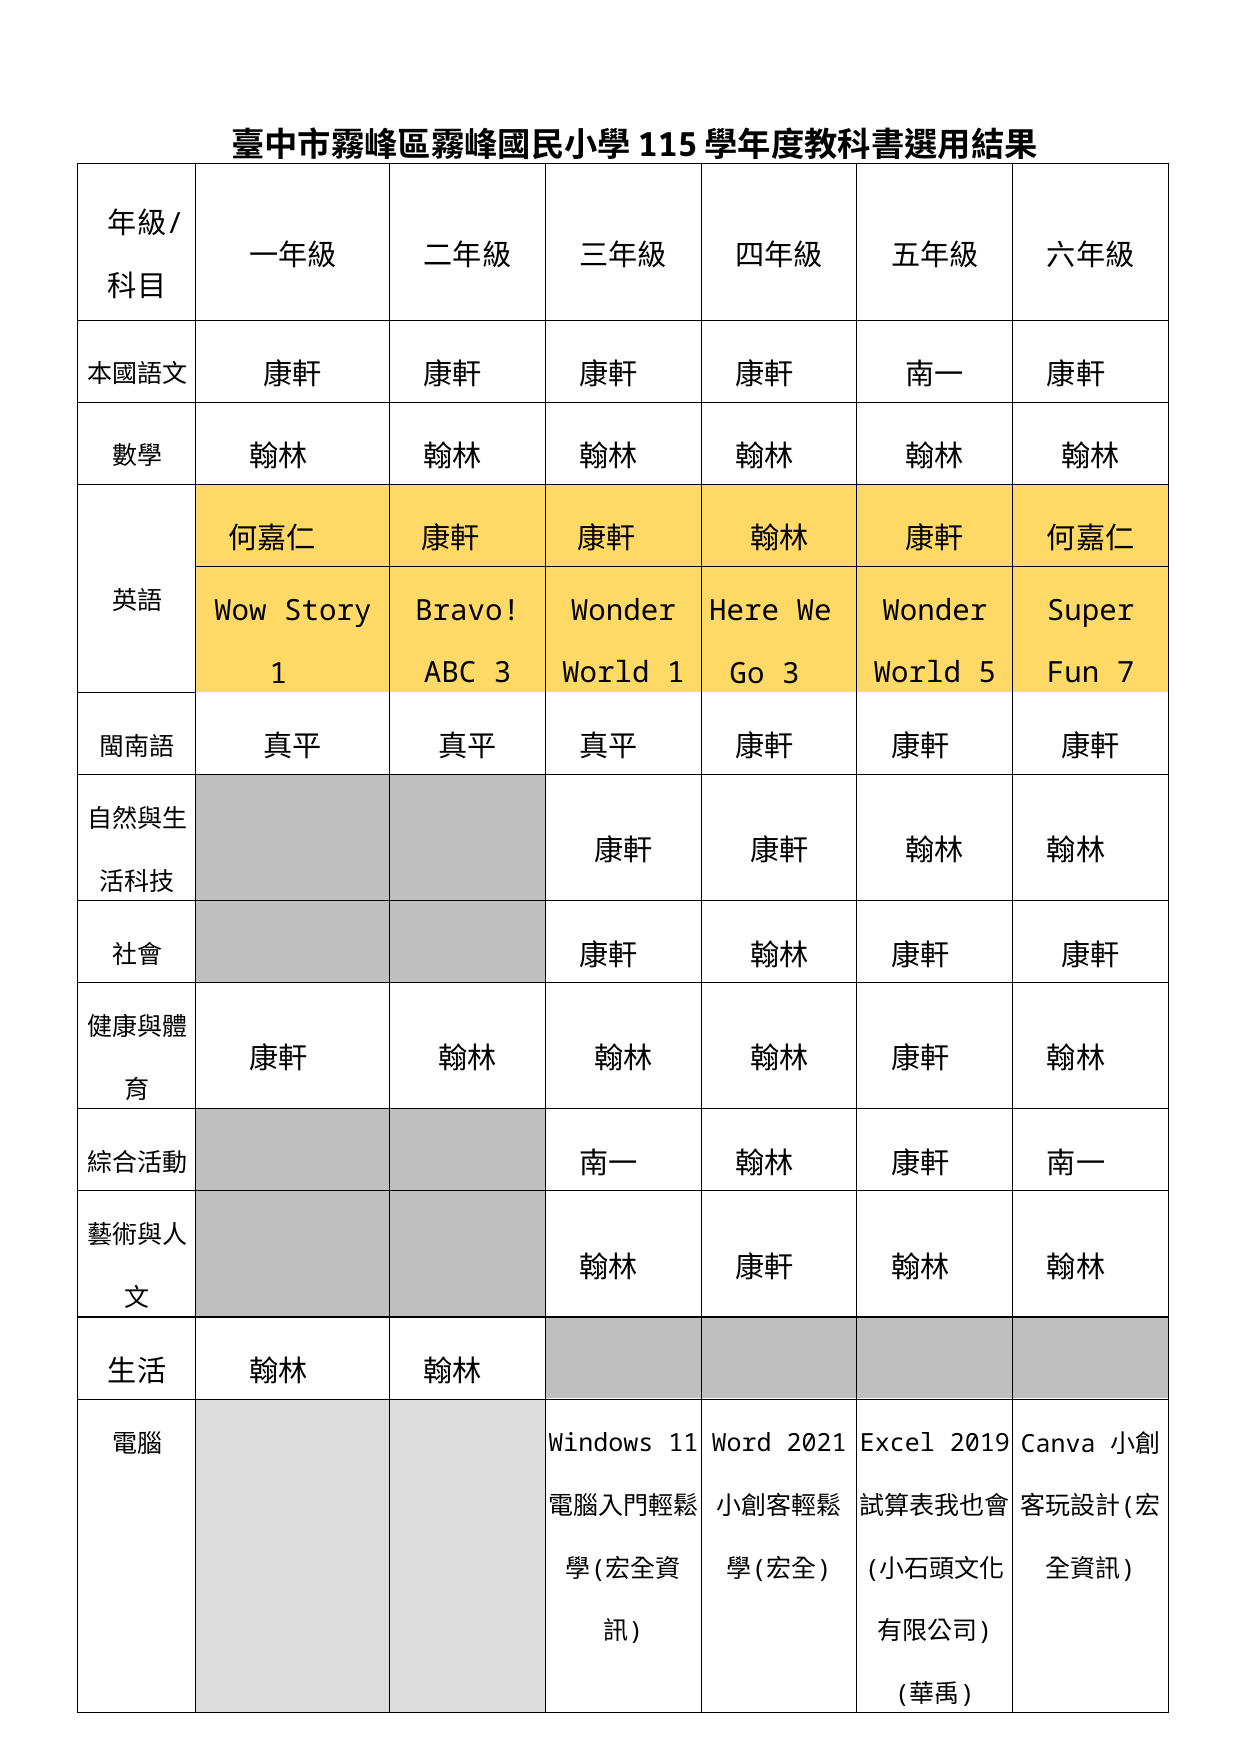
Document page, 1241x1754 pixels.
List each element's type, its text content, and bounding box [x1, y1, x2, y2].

table_cell 真平 [390, 692, 545, 774]
table_cell [1169, 774, 1191, 900]
table_cell Here We Go 3 [702, 567, 856, 692]
table_cell [1169, 1190, 1191, 1316]
table_cell [1169, 245, 1191, 320]
table_cell 康軒 [1013, 692, 1168, 774]
table_cell 何嘉仁 [196, 485, 389, 566]
table_cell 康軒 [546, 901, 701, 982]
table_cell 電腦 [78, 1400, 195, 1712]
table_cell 四年級 [702, 164, 856, 320]
table_cell 康軒 [857, 901, 1012, 982]
table_cell 六年級 [1013, 164, 1168, 320]
table_cell 南一 [1013, 1109, 1168, 1190]
table_cell 翰林 [390, 983, 545, 1108]
table_cell 康軒 [857, 692, 1012, 774]
table_cell 英語 [78, 485, 195, 692]
table_cell 康軒 [1013, 321, 1168, 402]
table_cell [1169, 1316, 1191, 1398]
table_cell Wow Story 1 [196, 567, 389, 692]
table_cell [1169, 566, 1191, 692]
table_cell [390, 1109, 545, 1190]
table_cell 三年級 [546, 164, 701, 320]
table_cell [1169, 320, 1191, 402]
table_cell 真平 [196, 692, 389, 774]
table_cell [196, 1400, 389, 1712]
table_cell 翰林 [857, 403, 1012, 484]
table_cell 翰林 [702, 1109, 856, 1190]
table_cell [196, 1109, 389, 1190]
table_cell [1169, 163, 1191, 245]
table_cell 生活 [78, 1318, 195, 1398]
table_cell [196, 901, 389, 982]
table_cell 翰林 [1013, 1191, 1168, 1316]
table_cell 自然與生活科技 [78, 775, 195, 900]
table_cell 康軒 [196, 321, 389, 402]
table_cell 年級/科目 [78, 164, 195, 320]
table_cell 康軒 [702, 775, 856, 900]
table_cell 二年級 [390, 164, 545, 320]
table_cell [196, 775, 389, 900]
table_cell 何嘉仁 [1013, 485, 1168, 566]
table_cell 翰林 [390, 403, 545, 484]
table_cell [390, 901, 545, 982]
table_cell [1169, 692, 1191, 774]
table_cell 康軒 [196, 983, 389, 1108]
table_cell 綜合活動 [78, 1109, 195, 1190]
table_cell 康軒 [857, 485, 1012, 566]
table_cell [390, 775, 545, 900]
table_cell [546, 1318, 701, 1398]
table_cell [390, 1400, 545, 1712]
table_cell Super Fun 7 [1013, 567, 1168, 692]
table_cell [196, 1191, 389, 1316]
table_cell 翰林 [1013, 403, 1168, 484]
table_cell 康軒 [702, 321, 856, 402]
table_cell 康軒 [546, 775, 701, 900]
table_cell [390, 1191, 545, 1316]
table_cell 翰林 [390, 1318, 545, 1398]
table_cell 翰林 [702, 983, 856, 1108]
table_cell 數學 [78, 403, 195, 484]
table_cell [1169, 402, 1191, 484]
table_cell 康軒 [702, 692, 856, 774]
table_cell [857, 1318, 1012, 1398]
table_cell 翰林 [546, 403, 701, 484]
table_cell 康軒 [390, 321, 545, 402]
table_cell 翰林 [196, 403, 389, 484]
table_cell 真平 [546, 692, 701, 774]
table_cell 本國語文 [78, 321, 195, 402]
table_cell [702, 1318, 856, 1398]
table_cell 翰林 [1013, 775, 1168, 900]
table_cell 翰林 [1013, 983, 1168, 1108]
table_cell [1169, 1108, 1191, 1190]
table_cell 閩南語 [78, 693, 195, 774]
table_cell 社會 [78, 901, 195, 982]
table_cell 翰林 [546, 1191, 701, 1316]
table_cell Windows 11 電腦入門輕鬆學(宏全資訊) [546, 1400, 701, 1712]
table_cell 康軒 [546, 321, 701, 402]
table_cell 翰林 [702, 901, 856, 982]
table_cell [1169, 1399, 1191, 1712]
table_cell 翰林 [702, 485, 856, 566]
table_cell 康軒 [390, 485, 545, 566]
table_cell 康軒 [702, 1191, 856, 1316]
table_cell 五年級 [857, 164, 1012, 320]
table_cell 康軒 [546, 485, 701, 566]
table_cell 翰林 [857, 1191, 1012, 1316]
table_cell Canva 小創客玩設計(宏全資訊) [1013, 1400, 1168, 1712]
table_cell Wonder World 5 [857, 567, 1012, 692]
table_cell 南一 [546, 1109, 701, 1190]
table_cell 南一 [857, 321, 1012, 402]
table_cell 翰林 [702, 403, 856, 484]
table_cell [1169, 484, 1191, 566]
table_cell Bravo! ABC 3 [390, 567, 545, 692]
table_cell 翰林 [546, 983, 701, 1108]
table_cell 康軒 [857, 983, 1012, 1108]
table_cell 健康與體育 [78, 983, 195, 1108]
table_cell Excel 2019 試算表我也會(小石頭文化有限公司)(華禹) [857, 1400, 1012, 1712]
table_header 臺中市霧峰區霧峰國民小學115學年度教科書選用結果 [78, 100, 1191, 163]
table_cell 翰林 [196, 1318, 389, 1398]
table_cell [1013, 1318, 1168, 1398]
table_cell 藝術與人文 [78, 1191, 195, 1316]
table_cell Word 2021 小創客輕鬆學(宏全) [702, 1400, 856, 1712]
table_cell 康軒 [857, 1109, 1012, 1190]
table_cell 康軒 [1013, 901, 1168, 982]
table_cell 一年級 [196, 164, 389, 320]
table_cell Wonder World 1 [546, 567, 701, 692]
table_cell [1169, 900, 1191, 982]
table_cell [1169, 982, 1191, 1108]
table_cell 翰林 [857, 775, 1012, 900]
